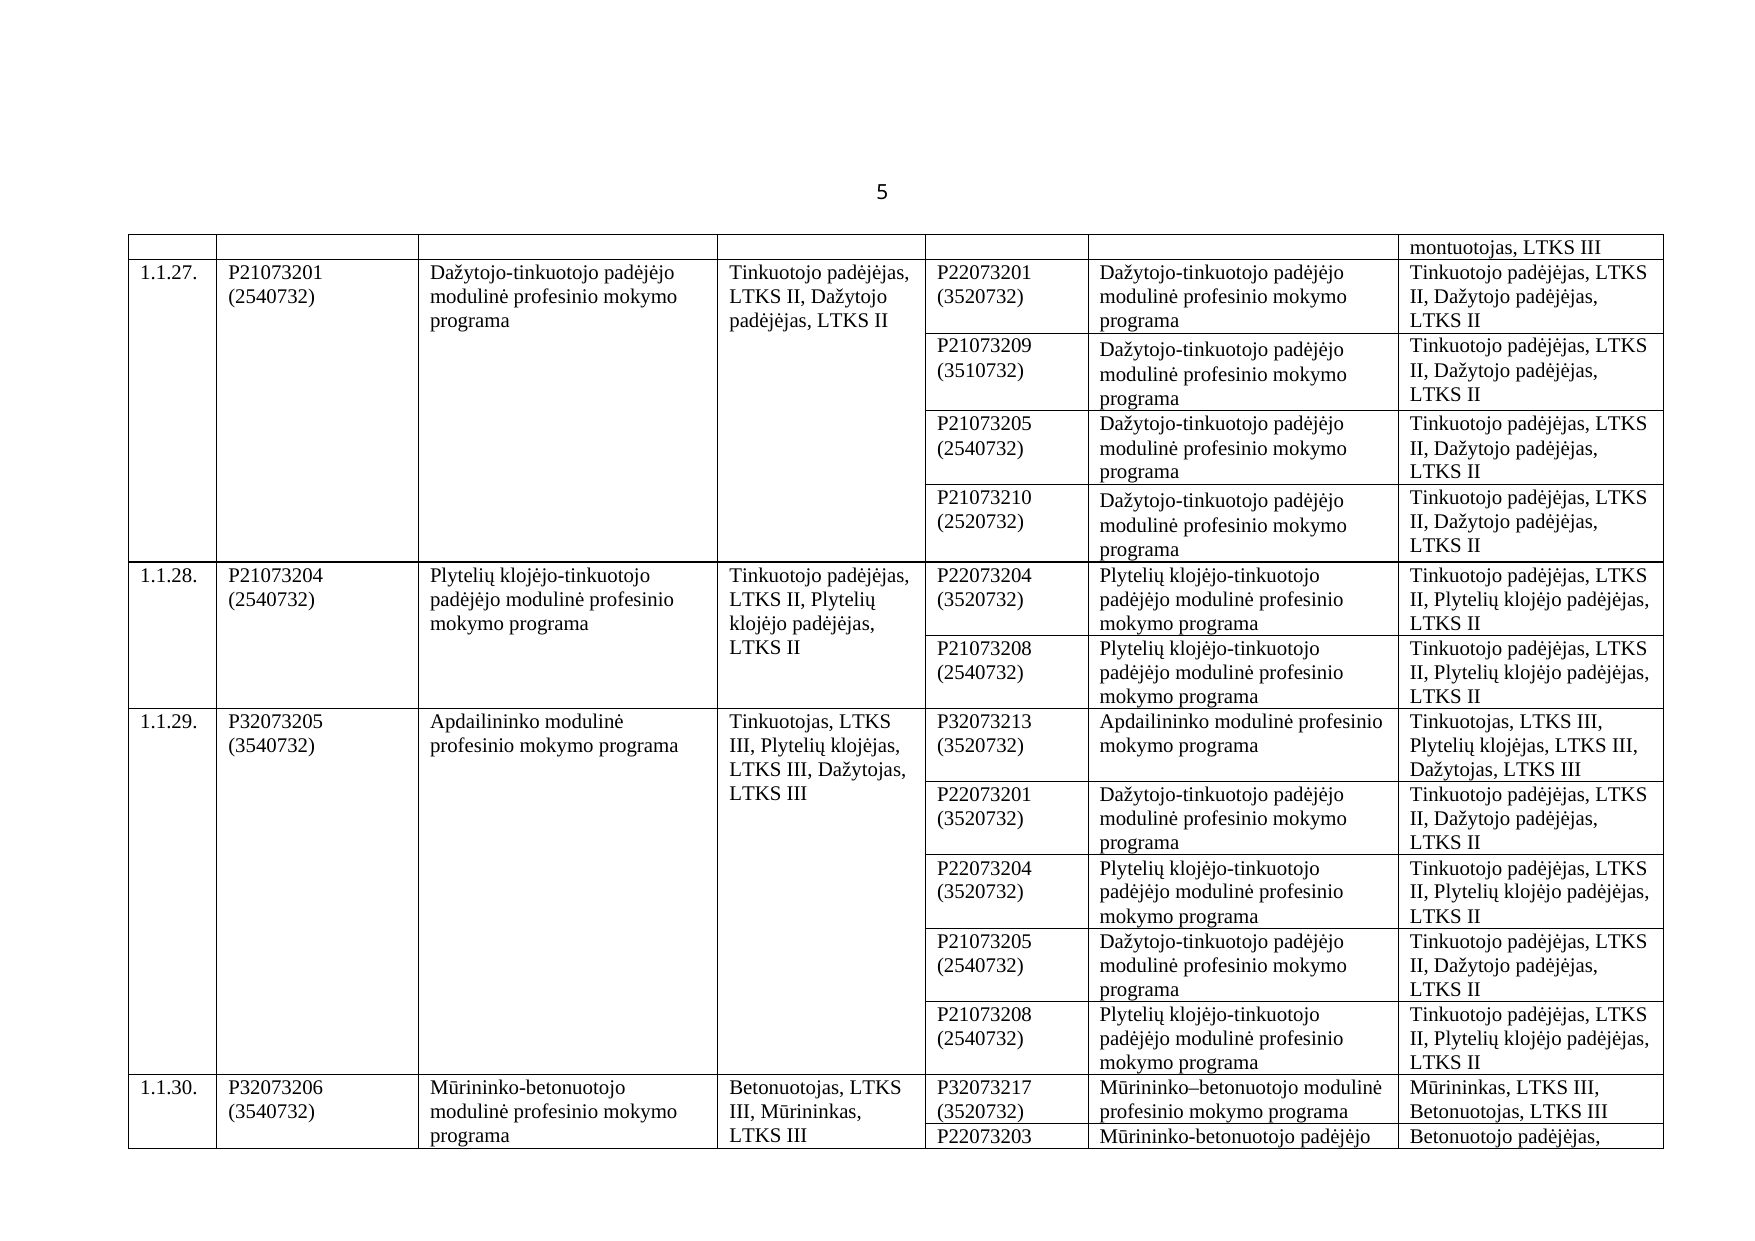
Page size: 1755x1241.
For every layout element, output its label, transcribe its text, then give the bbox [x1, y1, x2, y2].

table_cell Tinkuotojo padėjėjas, LTKS II, Dažytojo padėjėjas, LTKS II [718, 260, 925, 561]
table_cell Dažytojo-tinkuotojo padėjėjo modulinė profesinio mokymo programa [419, 260, 717, 561]
table_cell Plytelių klojėjo-tinkuotojo padėjėjo modulinė profesinio mokymo programa [1089, 855, 1398, 928]
table_cell Tinkuotojo padėjėjas, LTKS II, Plytelių klojėjo padėjėjas, LTKS II [1399, 855, 1663, 928]
table_cell Mūrininko–betonuotojo modulinė profesinio mokymo programa [1089, 1075, 1398, 1123]
table_cell P21073201 (2540732) [217, 260, 418, 561]
table_cell Mūrininkas, LTKS III, Betonuotojas, LTKS III [1399, 1075, 1663, 1123]
table_cell Tinkuotojo padėjėjas, LTKS II, Plytelių klojėjo padėjėjas, LTKS II [1399, 563, 1663, 635]
table_cell 1.1.30. [129, 1075, 216, 1148]
table_cell Dažytojo-tinkuotojo padėjėjo modulinė profesinio mokymo programa [1089, 782, 1398, 854]
table_cell Plytelių klojėjo-tinkuotojo padėjėjo modulinė profesinio mokymo programa [1089, 563, 1398, 635]
table_cell Dažytojo-tinkuotojo padėjėjo modulinė profesinio mokymo programa [1089, 485, 1398, 561]
table_cell Tinkuotojo padėjėjas, LTKS II, Dažytojo padėjėjas, LTKS II [1399, 260, 1663, 332]
table_cell Tinkuotojo padėjėjas, LTKS II, Dažytojo padėjėjas, LTKS II [1399, 929, 1663, 1001]
table_cell Betonuotojo padėjėjas, [1399, 1124, 1663, 1148]
table_cell [926, 235, 1088, 259]
table_cell P21073209 (3510732) [926, 334, 1088, 410]
table_cell P22073204 (3520732) [926, 563, 1088, 635]
table_cell Tinkuotojo padėjėjas, LTKS II, Plytelių klojėjo padėjėjas, LTKS II [1399, 1002, 1663, 1074]
table_cell P22073201 (3520732) [926, 782, 1088, 854]
table_cell Dažytojo-tinkuotojo padėjėjo modulinė profesinio mokymo programa [1089, 334, 1398, 410]
table_cell montuotojas, LTKS III [1399, 235, 1663, 259]
table_cell [419, 235, 717, 259]
table_cell Dažytojo-tinkuotojo padėjėjo modulinė profesinio mokymo programa [1089, 260, 1398, 332]
table_cell P22073204 (3520732) [926, 855, 1088, 928]
table_cell Mūrininko-betonuotojo modulinė profesinio mokymo programa [419, 1075, 717, 1148]
table_cell P32073206 (3540732) [217, 1075, 418, 1148]
table_cell Tinkuotojas, LTKS III, Plytelių klojėjas, LTKS III, Dažytojas, LTKS III [718, 709, 925, 1074]
table_cell P21073210 (2520732) [926, 485, 1088, 561]
table_cell [1089, 235, 1398, 259]
table_cell Betonuotojas, LTKS III, Mūrininkas, LTKS III [718, 1075, 925, 1148]
table_cell [718, 235, 925, 259]
table_cell 1.1.29. [129, 709, 216, 1074]
table_cell P21073205 (2540732) [926, 929, 1088, 1001]
table_cell Dažytojo-tinkuotojo padėjėjo modulinė profesinio mokymo programa [1089, 929, 1398, 1001]
table_cell P21073205 (2540732) [926, 411, 1088, 483]
table_cell Tinkuotojo padėjėjas, LTKS II, Dažytojo padėjėjas, LTKS II [1399, 334, 1663, 410]
table_cell Mūrininko-betonuotojo padėjėjo [1089, 1124, 1398, 1148]
table_cell [129, 235, 216, 259]
table_cell Dažytojo-tinkuotojo padėjėjo modulinė profesinio mokymo programa [1089, 411, 1398, 483]
table_cell Tinkuotojo padėjėjas, LTKS II, Dažytojo padėjėjas, LTKS II [1399, 485, 1663, 561]
table_cell P32073217 (3520732) [926, 1075, 1088, 1123]
table_cell P22073203 [926, 1124, 1088, 1148]
table_cell Plytelių klojėjo-tinkuotojo padėjėjo modulinė profesinio mokymo programa [1089, 1002, 1398, 1074]
table_cell Tinkuotojas, LTKS III, Plytelių klojėjas, LTKS III, Dažytojas, LTKS III [1399, 709, 1663, 781]
table_cell P32073205 (3540732) [217, 709, 418, 1074]
table_cell P22073201 (3520732) [926, 260, 1088, 332]
table_cell 1.1.28. [129, 563, 216, 708]
table_cell Apdailininko modulinė profesinio mokymo programa [1089, 709, 1398, 781]
table_cell 1.1.27. [129, 260, 216, 561]
table_cell P32073213 (3520732) [926, 709, 1088, 781]
table_cell P21073204 (2540732) [217, 563, 418, 708]
table_cell [217, 235, 418, 259]
table_cell Plytelių klojėjo-tinkuotojo padėjėjo modulinė profesinio mokymo programa [419, 563, 717, 708]
table_cell Apdailininko modulinė profesinio mokymo programa [419, 709, 717, 1074]
table_cell Tinkuotojo padėjėjas, LTKS II, Dažytojo padėjėjas, LTKS II [1399, 411, 1663, 483]
table_cell Tinkuotojo padėjėjas, LTKS II, Dažytojo padėjėjas, LTKS II [1399, 782, 1663, 854]
table_cell Tinkuotojo padėjėjas, LTKS II, Plytelių klojėjo padėjėjas, LTKS II [1399, 636, 1663, 708]
table_cell P21073208 (2540732) [926, 636, 1088, 708]
table_cell Tinkuotojo padėjėjas, LTKS II, Plytelių klojėjo padėjėjas, LTKS II [718, 563, 925, 708]
table_cell P21073208 (2540732) [926, 1002, 1088, 1074]
table_cell Plytelių klojėjo-tinkuotojo padėjėjo modulinė profesinio mokymo programa [1089, 636, 1398, 708]
